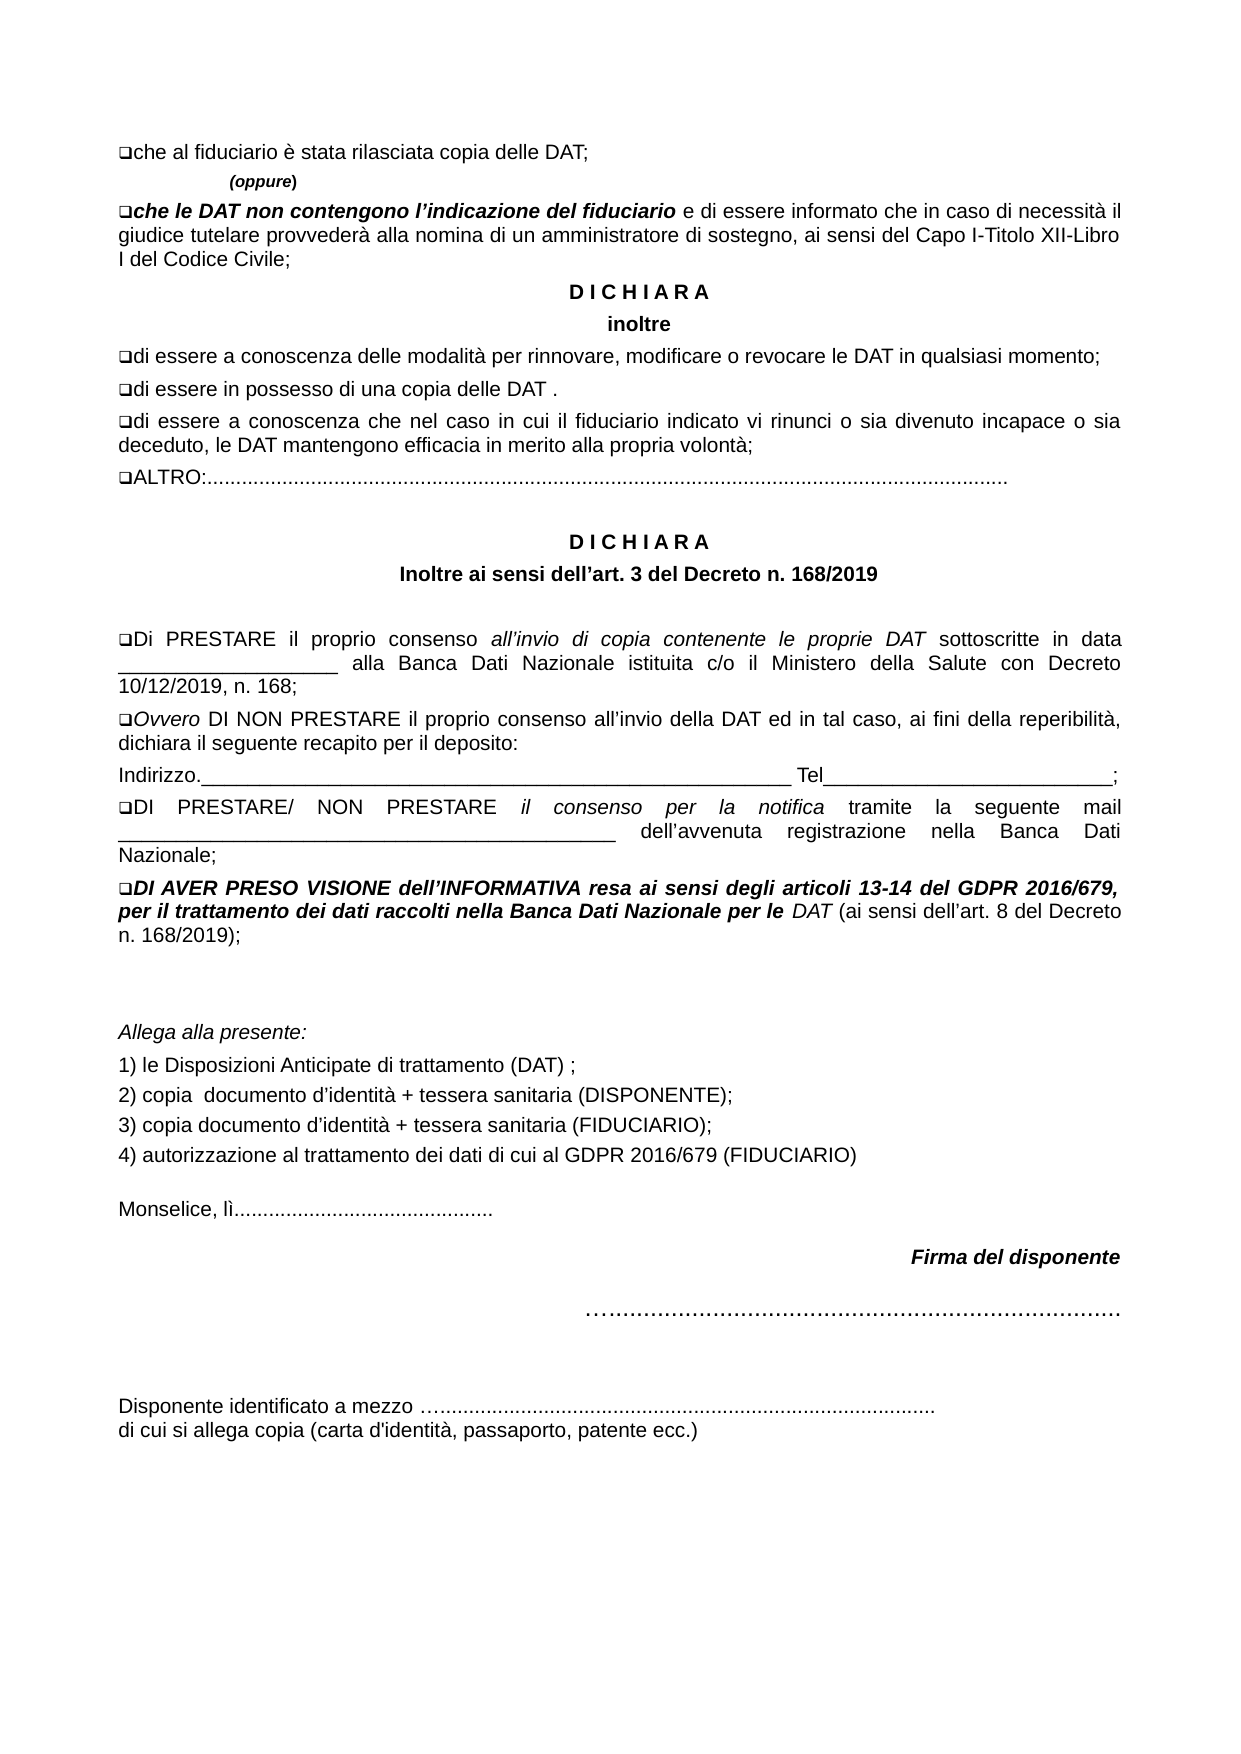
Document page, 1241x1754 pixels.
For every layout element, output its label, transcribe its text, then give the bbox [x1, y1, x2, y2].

text Disponente identificato a mezzo …...................................................................................... [118, 1394, 1122, 1418]
list di essere a conoscenza delle modalità per rinnovare, modificare o revocare le DAT in qualsiasi momento; [118, 344, 1122, 368]
text 3) copia documento d’identità + tessera sanitaria (FIDUCIARIO); [118, 1113, 1122, 1137]
text inoltre [156, 312, 1122, 336]
text 4) autorizzazione al trattamento dei dati di cui al GDPR 2016/679 (FIDUCIARIO) [118, 1143, 1122, 1167]
text 2) copia documento d’identità + tessera sanitaria (DISPONENTE); [118, 1083, 1122, 1107]
text 1) le Disposizioni Anticipate di trattamento (DAT) ; [118, 1052, 1122, 1076]
list Di PRESTARE il proprio consenso all’invio di copia contenente le proprie DAT sottoscritte in data ___________________ alla Banca Dati Nazionale istituita c/o il Ministero della Salute con Decreto 10/12/2019, n. 168; [118, 626, 1122, 698]
text (oppure) [156, 172, 1122, 191]
list di essere in possesso di una copia delle DAT . [118, 376, 1122, 400]
text Allega alla presente: [118, 1020, 1122, 1044]
list DI AVER PRESO VISIONE dell’INFORMATIVA resa ai sensi degli articoli 13-14 del GDPR 2016/679, per il trattamento dei dati raccolti nella Banca Dati Nazionale per le DAT (ai sensi dell’art. 8 del Decreto n. 168/2019); [118, 875, 1122, 947]
text Firma del disponente [118, 1245, 1122, 1269]
list di essere a conoscenza che nel caso in cui il fiduciario indicato vi rinunci o sia divenuto incapace o sia deceduto, le DAT mantengono efficacia in merito alla propria volontà; [118, 409, 1122, 457]
list Ovvero DI NON PRESTARE il proprio consenso all’invio della DAT ed in tal caso, ai fini della reperibilità, dichiara il seguente recapito per il deposito: [118, 707, 1122, 754]
list che al fiduciario è stata rilasciata copia delle DAT; [118, 139, 1122, 163]
list DI PRESTARE/ NON PRESTARE il consenso per la notifica tramite la seguente mail ___________________________________________ dell’avvenuta registrazione nella Banca Dati Nazionale; [118, 795, 1122, 867]
text Inoltre ai sensi dell’art. 3 del Decreto n. 168/2019 [156, 562, 1122, 586]
text ….......................................................................... [118, 1293, 1122, 1322]
text Indirizzo.___________________________________________________ Tel_________________________; [118, 763, 1122, 787]
text Monselice, lì............................................. [118, 1197, 1122, 1221]
text D I C H I A R A [156, 279, 1122, 303]
list ALTRO:........................................................................................................................................... [118, 465, 1122, 489]
text di cui si allega copia (carta d'identità, passaporto, patente ecc.) [118, 1418, 1122, 1442]
list che le DAT non contengono l’indicazione del fiduciario e di essere informato che in caso di necessità il giudice tutelare provvederà alla nomina di un amministratore di sostegno, ai sensi del Capo I-Titolo XII-Libro I del Codice Civile; [118, 199, 1122, 271]
text D I C H I A R A [156, 529, 1122, 553]
